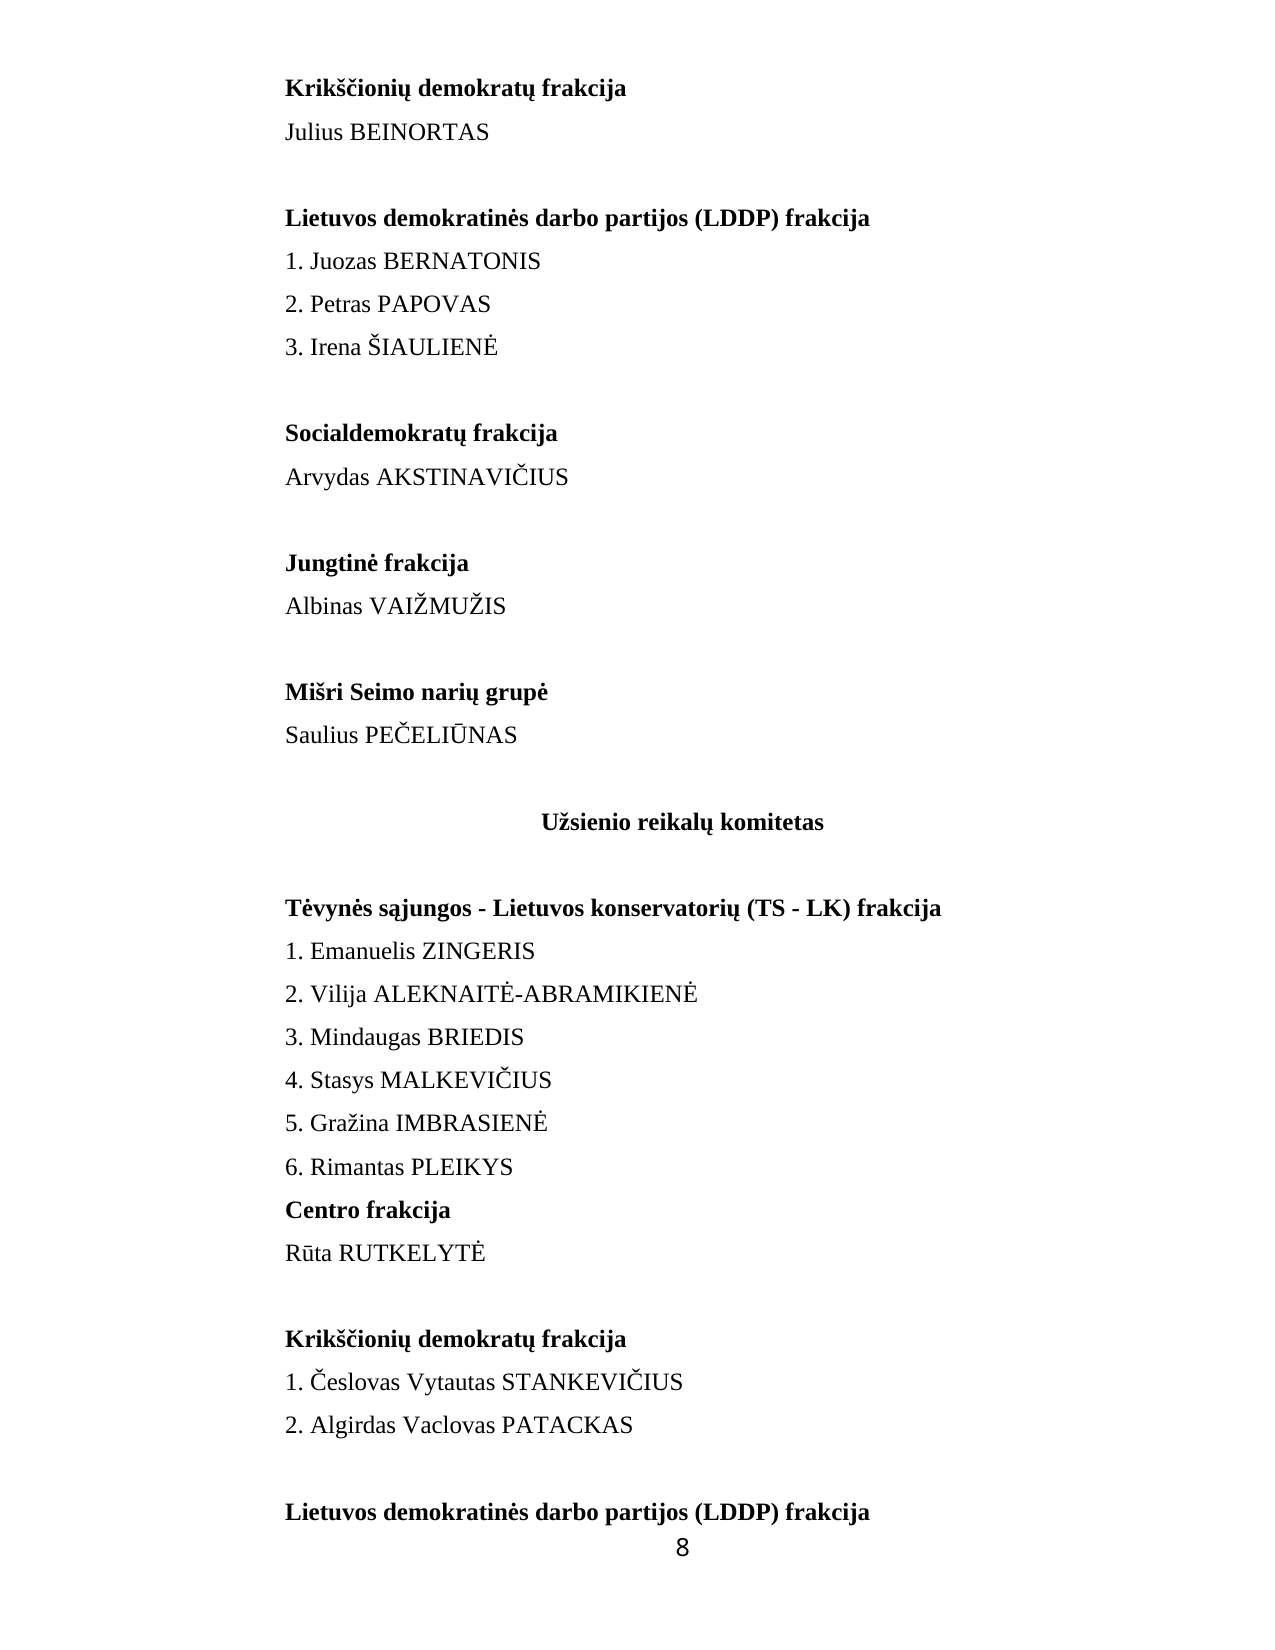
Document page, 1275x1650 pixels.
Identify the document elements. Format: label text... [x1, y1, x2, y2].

text Tėvynės sąjungos - Lietuvos konservatorių (TS - LK) frakcija [210, 893, 1155, 922]
text 2. Algirdas Vaclovas PATACKAS [210, 1410, 1155, 1439]
text Mišri Seimo narių grupė [210, 677, 1155, 706]
text 1. Česlovas Vytautas STANKEVIČIUS [210, 1367, 1155, 1396]
text 2. Petras PAPOVAS [210, 289, 1155, 318]
text 1. Juozas BERNATONIS [210, 246, 1155, 275]
text 5. Gražina IMBRASIENĖ [210, 1108, 1155, 1137]
text 6. Rimantas PLEIKYS [210, 1152, 1155, 1180]
text 2. Vilija ALEKNAITĖ-ABRAMIKIENĖ [210, 979, 1155, 1008]
text Lietuvos demokratinės darbo partijos (LDDP) frakcija [210, 203, 1155, 232]
text 4. Stasys MALKEVIČIUS [210, 1065, 1155, 1094]
text Arvydas AKSTINAVIČIUS [210, 462, 1155, 490]
text Julius BEINORTAS [210, 117, 1155, 145]
text Centro frakcija [210, 1195, 1155, 1223]
text Albinas VAIŽMUŽIS [210, 591, 1155, 620]
text 1. Emanuelis ZINGERIS [210, 936, 1155, 965]
text Saulius PEČELIŪNAS [210, 720, 1155, 749]
subtitle Užsienio reikalų komitetas [210, 807, 1155, 835]
text Lietuvos demokratinės darbo partijos (LDDP) frakcija [210, 1497, 1155, 1525]
text Krikščionių demokratų frakcija [210, 73, 1155, 102]
text Jungtinė frakcija [210, 548, 1155, 577]
text Krikščionių demokratų frakcija [210, 1324, 1155, 1353]
text 3. Irena ŠIAULIENĖ [210, 332, 1155, 361]
text 3. Mindaugas BRIEDIS [210, 1022, 1155, 1051]
text Socialdemokratų frakcija [210, 418, 1155, 447]
text Rūta RUTKELYTĖ [210, 1238, 1155, 1267]
